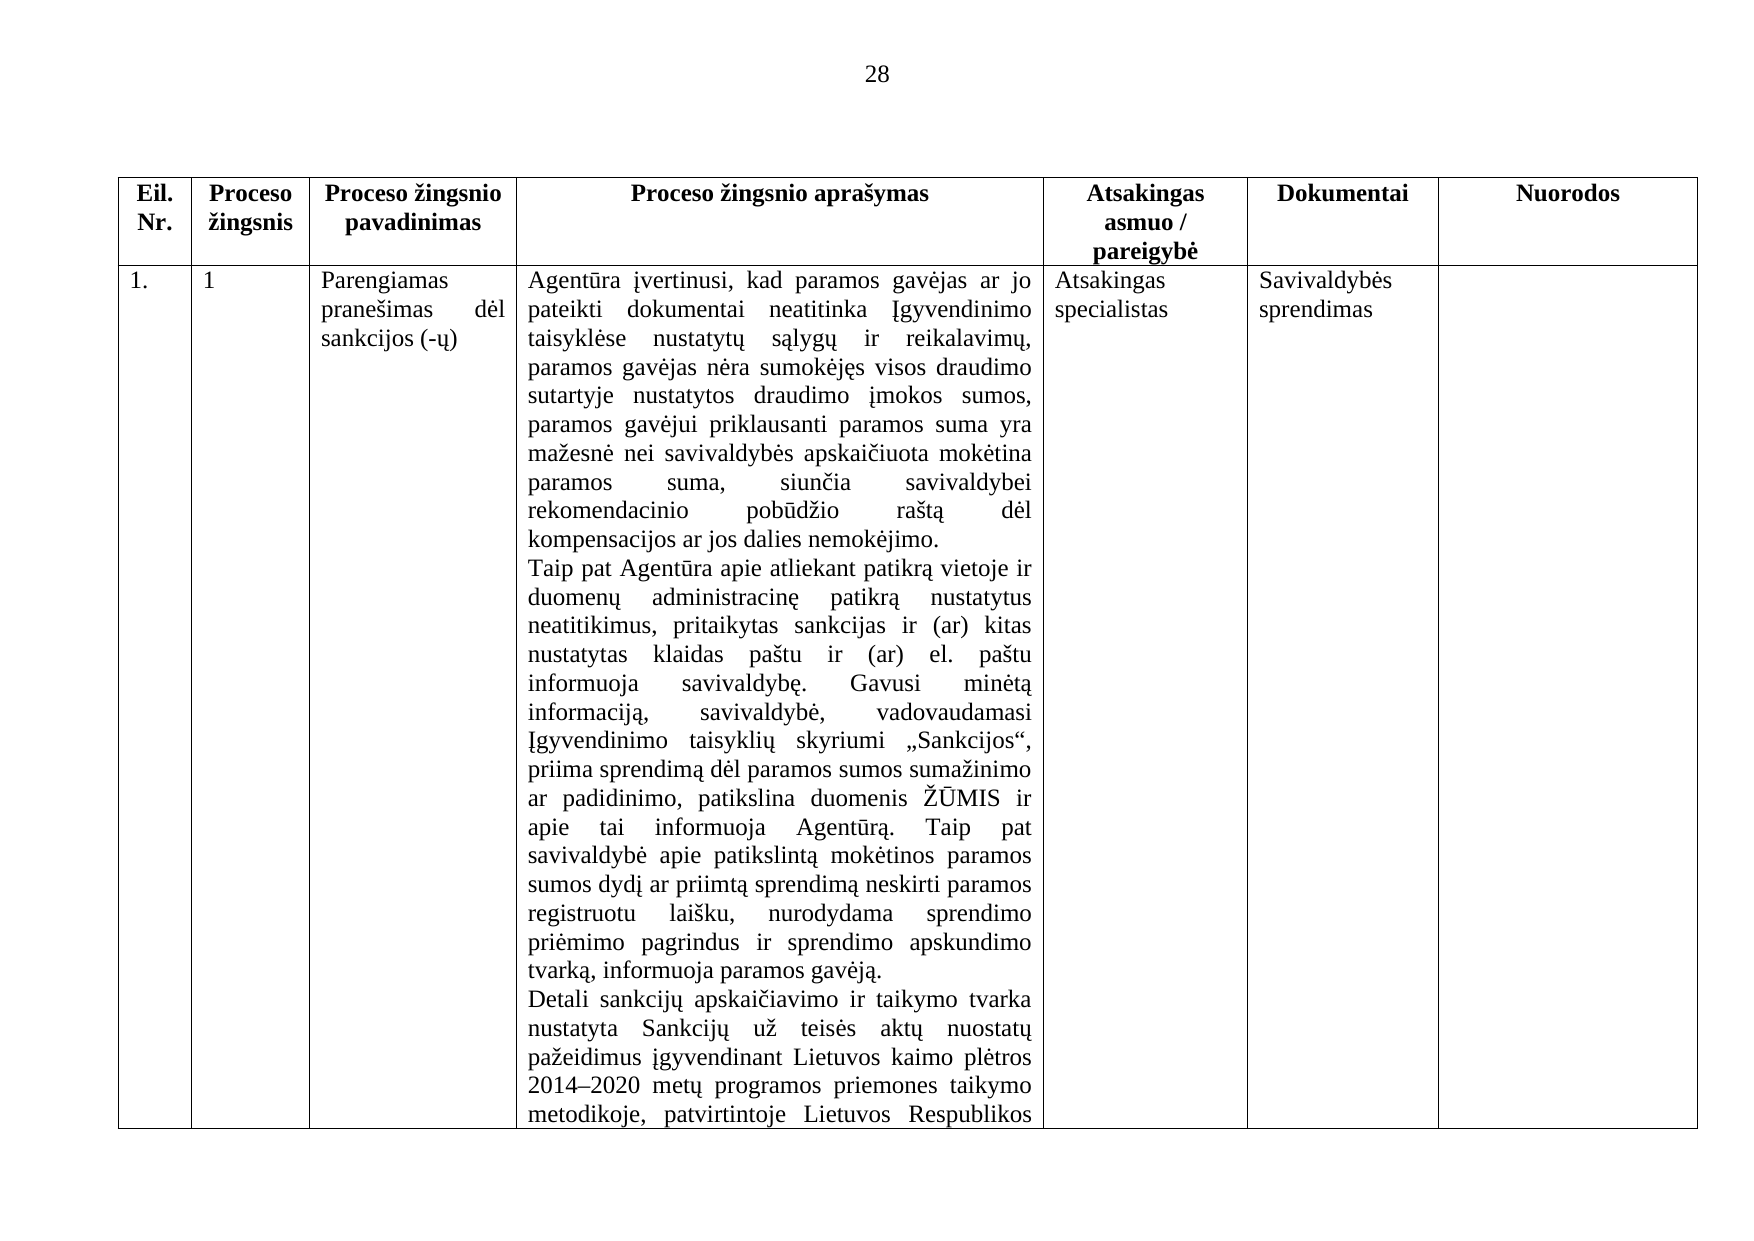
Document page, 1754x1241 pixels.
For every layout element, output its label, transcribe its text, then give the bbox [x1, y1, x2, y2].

table_header Proceso žingsnio aprašymas [517, 178, 1043, 264]
table_cell Atsakingas specialistas [1044, 266, 1247, 1128]
table_header Dokumentai [1248, 178, 1438, 264]
table_cell Savivaldybės sprendimas [1248, 266, 1438, 1128]
table_header Eil. Nr. [119, 178, 191, 264]
table_header Proceso žingsnio pavadinimas [310, 178, 516, 264]
table_header Atsakingas asmuo / pareigybė [1044, 178, 1247, 264]
table_header Proceso žingsnis [192, 178, 309, 264]
table_cell 1. [119, 266, 191, 1128]
table_cell 1 [192, 266, 309, 1128]
table_cell Parengiamas pranešimas dėl sankcijos (-ų) [310, 266, 516, 1128]
table_header Nuorodos [1439, 178, 1697, 264]
table_cell Agentūra įvertinusi, kad paramos gavėjas ar jo pateikti dokumentai neatitinka Įgyvendinimo taisyklėse nustatytų sąlygų ir reikalavimų, paramos gavėjas nėra sumokėjęs visos draudimo sutartyje nustatytos draudimo įmokos sumos, paramos gavėjui priklausanti paramos suma yra mažesnė nei savivaldybės apskaičiuota mokėtina paramos suma, siunčia savivaldybei rekomendacinio pobūdžio raštą dėl kompensacijos ar jos dalies nemokėjimo. Taip pat Agentūra apie atliekant patikrą vietoje ir duomenų administracinę patikrą nustatytus neatitikimus, pritaikytas sankcijas ir (ar) kitas nustatytas klaidas paštu ir (ar) el. paštu informuoja savivaldybę. Gavusi minėtą informaciją, savivaldybė, vadovaudamasi Įgyvendinimo taisyklių skyriumi „Sankcijos“, priima sprendimą dėl paramos sumos sumažinimo ar padidinimo, patikslina duomenis ŽŪMIS ir apie tai informuoja Agentūrą. Taip pat savivaldybė apie patikslintą mokėtinos paramos sumos dydį ar priimtą sprendimą neskirti paramos registruotu laišku, nurodydama sprendimo priėmimo pagrindus ir sprendimo apskundimo tvarką, informuoja paramos gavėją. Detali sankcijų apskaičiavimo ir taikymo tvarka nustatyta Sankcijų už teisės aktų nuostatų pažeidimus įgyvendinant Lietuvos kaimo plėtros 2014–2020 metų programos priemones taikymo metodikoje, patvirtintoje Lietuvos Respublikos [517, 266, 1043, 1128]
table_cell [1439, 266, 1697, 1128]
